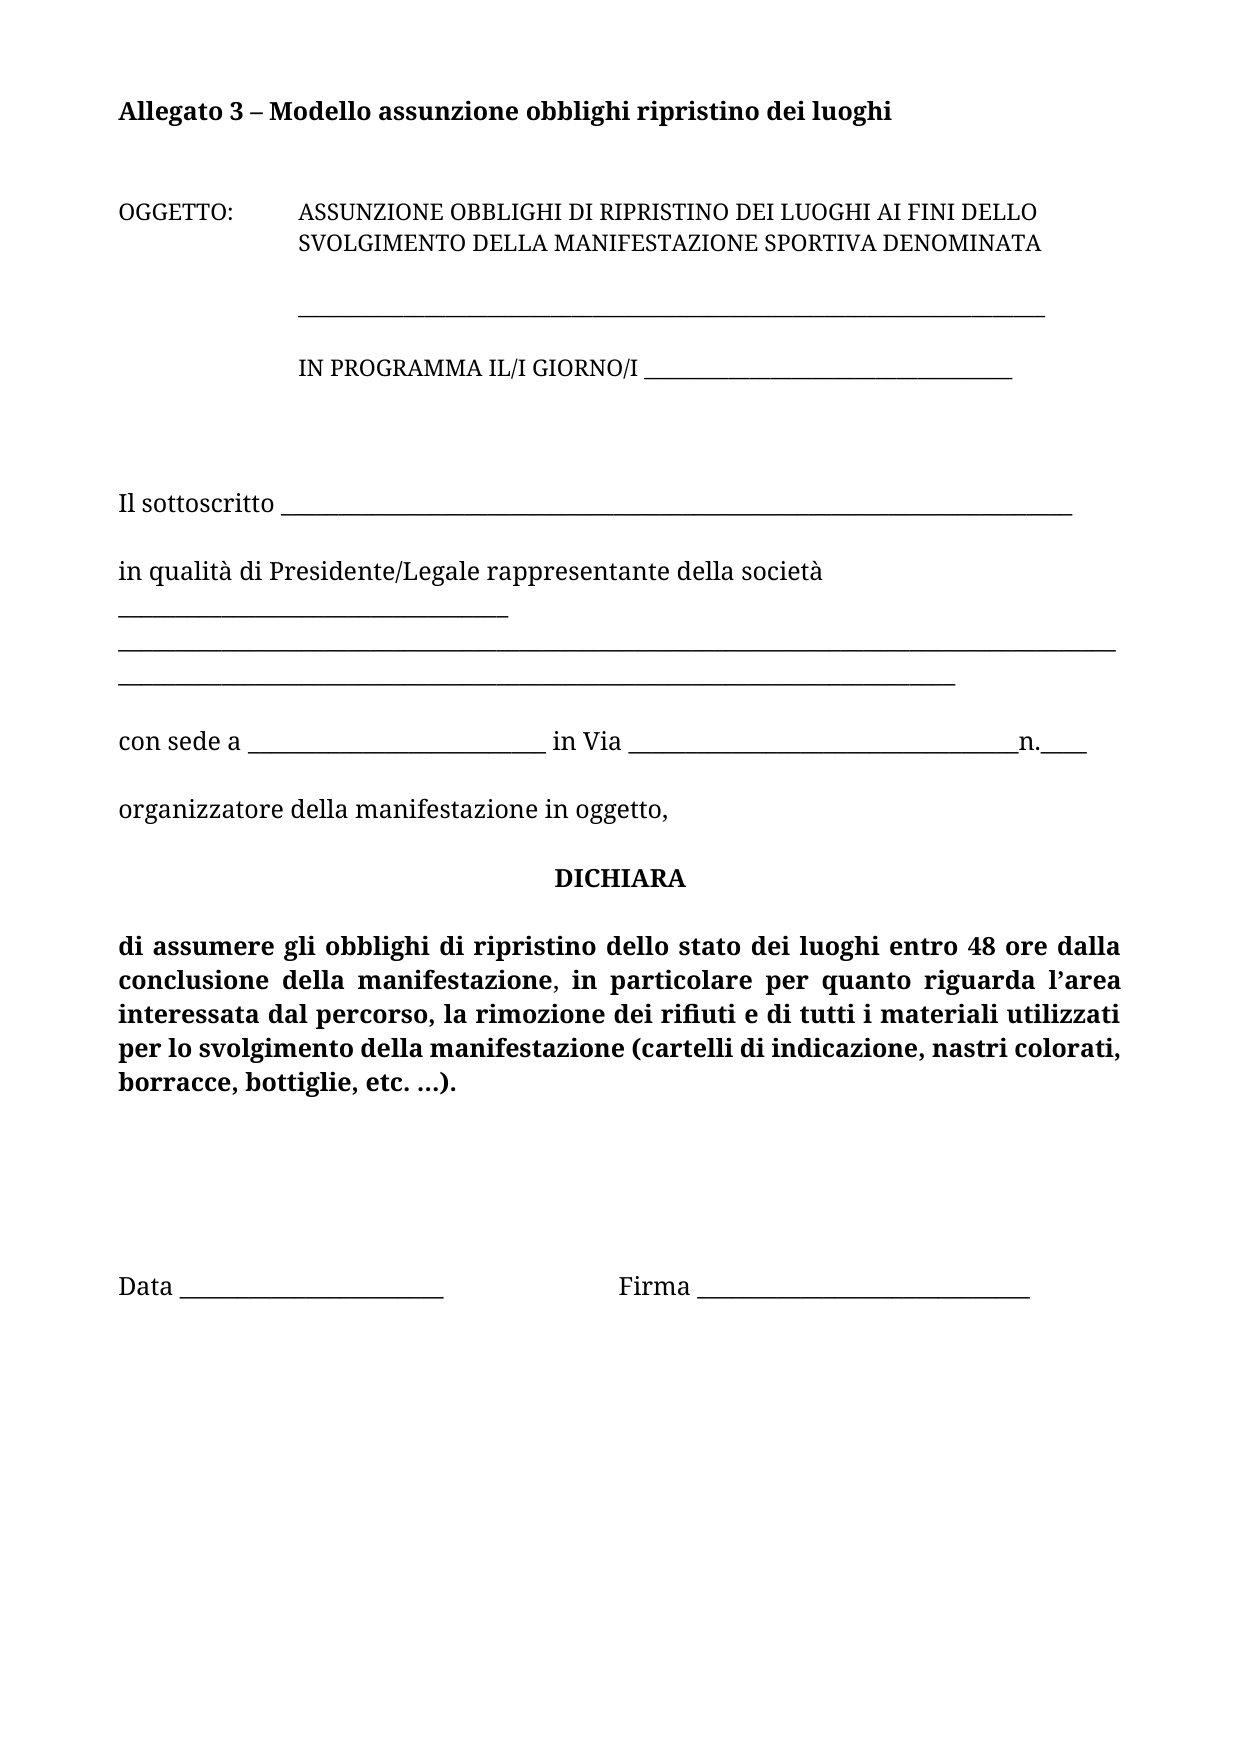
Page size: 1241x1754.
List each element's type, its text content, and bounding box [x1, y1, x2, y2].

text Data _______________________ Firma _____________________________ [118, 1269, 1122, 1303]
table_header OGGETTO: [107, 196, 287, 383]
table_header ASSUNZIONE OBBLIGHI DI RIPRISTINO DEI LUOGHI AI FINI DELLO SVOLGIMENTO DELLA MANIFESTAZIONE SPORTIVA DENOMINATA _______________________________________________________________________ IN PROGRAMMA IL/I GIORNO/I ___________________________________ [287, 196, 1125, 383]
text con sede a __________________________ in Via __________________________________n.____ [118, 724, 1122, 758]
text DICHIARA [118, 860, 1122, 894]
text di assumere gli obblighi di ripristino dello stato dei luoghi entro 48 ore dalla conclusione della manifestazione, in particolare per quanto riguarda l’area interessata dal percorso, la rimozione dei rifiuti e di tutti i materiali utilizzati per lo svolgimento della manifestazione (cartelli di indicazione, nastri colorati, borracce, bottiglie, etc. …). [118, 928, 1122, 1099]
text organizzatore della manifestazione in oggetto, [118, 792, 1122, 826]
text Il sottoscritto _____________________________________________________________________ [118, 486, 1122, 519]
text ________________________________________________________________________________________________________________________________________________________________ [118, 622, 1122, 690]
text in qualità di Presidente/Legale rappresentante della società __________________________________ [118, 554, 1122, 622]
text Allegato 3 – Modello assunzione obblighi ripristino dei luoghi [118, 94, 1122, 128]
